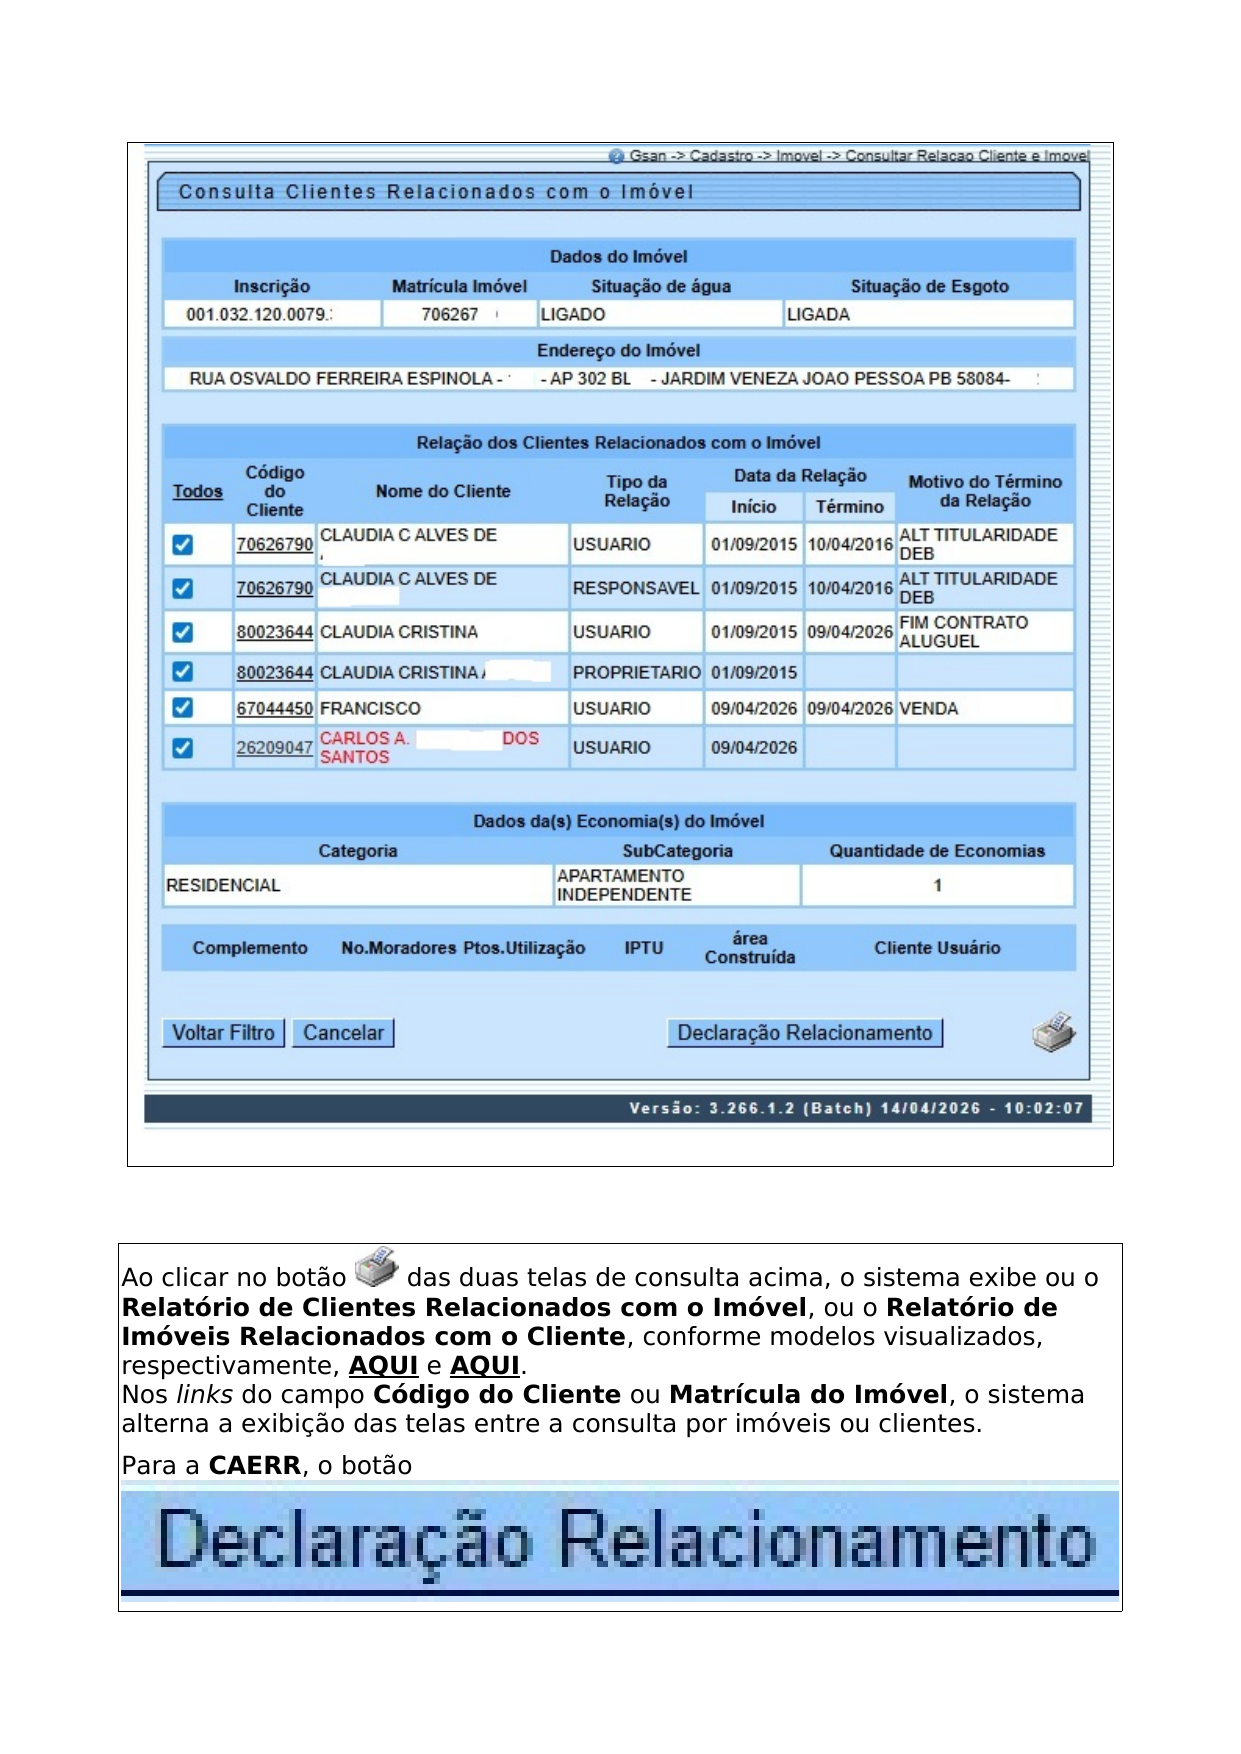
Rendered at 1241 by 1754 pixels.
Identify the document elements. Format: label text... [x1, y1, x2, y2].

picture [121, 1480, 1120, 1602]
table_header [128, 143, 1113, 1166]
picture [129, 144, 1111, 1134]
table_header Ao clicar no botão das duas telas de consulta acima, o sistema exibe ou o Relatório de Clientes Relacionados com o Imóvel, ou o Relatório de Imóveis Relacionados com o Cliente, conforme modelos visualizados, respectivamente, AQUI e AQUI. Nos links do campo Código do Cliente ou Matrícula do Imóvel, o sistema alterna a exibição das telas entre a consulta por imóveis ou clientes. Para a CAERR, o botão [119, 1244, 1122, 1611]
picture [355, 1246, 399, 1287]
